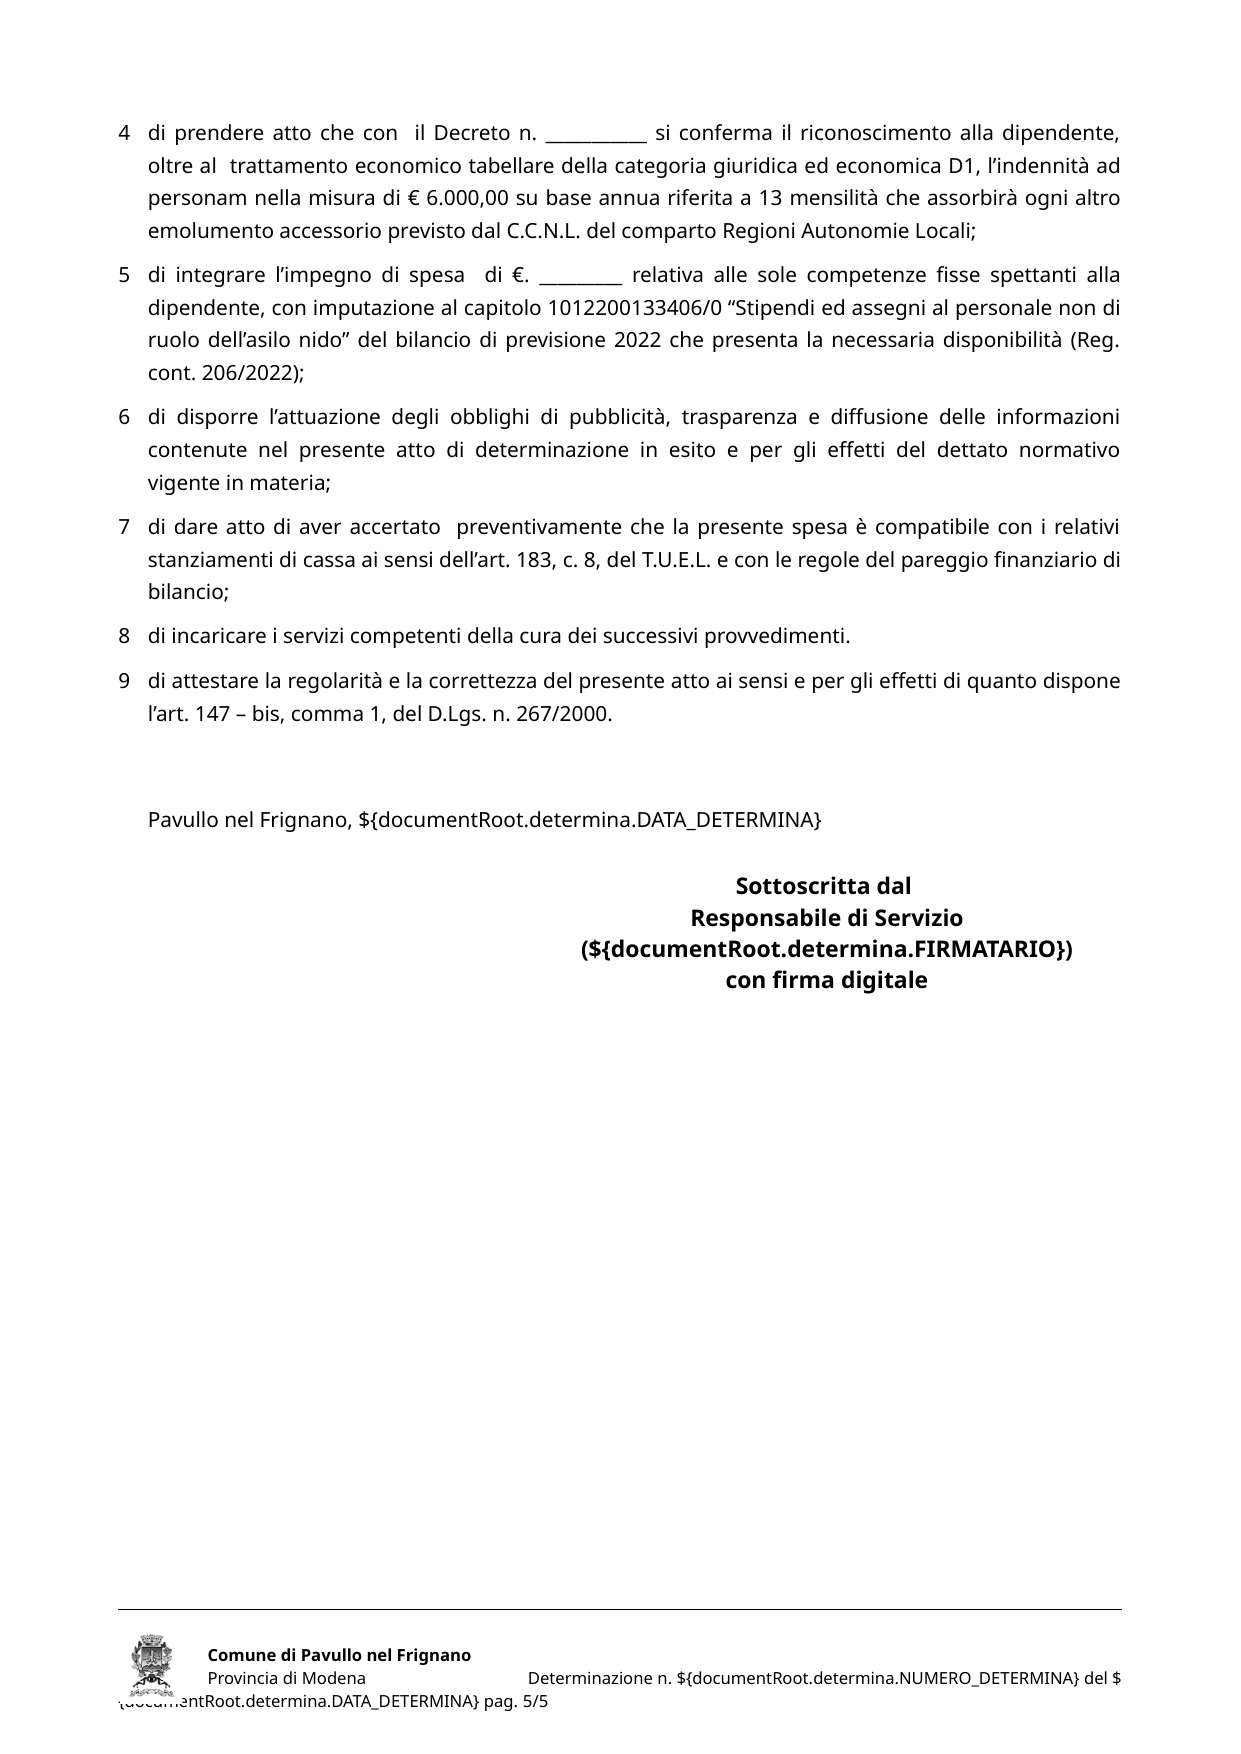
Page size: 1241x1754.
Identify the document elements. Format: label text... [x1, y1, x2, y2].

text Sottoscritta dal [532, 870, 1122, 902]
text Pavullo nel Frignano, ${documentRoot.determina.DATA_DETERMINA} [118, 805, 1122, 833]
list di integrare l’impegno di spesa di €. _________ relativa alle sole competenze fisse spettanti alla dipendente, con imputazione al capitolo 1012200133406/0 “Stipendi ed assegni al personale non di ruolo dell’asilo nido” del bilancio di previsione 2022 che presenta la necessaria disponibilità (Reg. cont. 206/2022); [118, 260, 1122, 387]
text (${documentRoot.determina.FIRMATARIO}) [532, 933, 1122, 964]
list di dare atto di aver accertato preventivamente che la presente spesa è compatibile con i relativi stanziamenti di cassa ai sensi dell’art. 183, c. 8, del T.U.E.L. e con le regole del pareggio finanziario di bilancio; [118, 512, 1122, 606]
text Responsabile di Servizio [532, 902, 1122, 933]
text con firma digitale [532, 964, 1122, 995]
list di prendere atto che con il Decreto n. ___________ si conferma il riconoscimento alla dipendente, oltre al trattamento economico tabellare della categoria giuridica ed economica D1, l’indennità ad personam nella misura di € 6.000,00 su base annua riferita a 13 mensilità che assorbirà ogni altro emolumento accessorio previsto dal C.C.N.L. del comparto Regioni Autonomie Locali; [118, 118, 1122, 244]
list di disporre l’attuazione degli obblighi di pubblicità, trasparenza e diffusione delle informazioni contenute nel presente atto di determinazione in esito e per gli effetti del dettato normativo vigente in materia; [118, 402, 1122, 496]
picture [120, 1631, 183, 1704]
list di attestare la regolarità e la correttezza del presente atto ai sensi e per gli effetti di quanto dispone l’art. 147 – bis, comma 1, del D.Lgs. n. 267/2000. [118, 666, 1122, 727]
list di incaricare i servizi competenti della cura dei successivi provvedimenti. [118, 622, 1122, 650]
